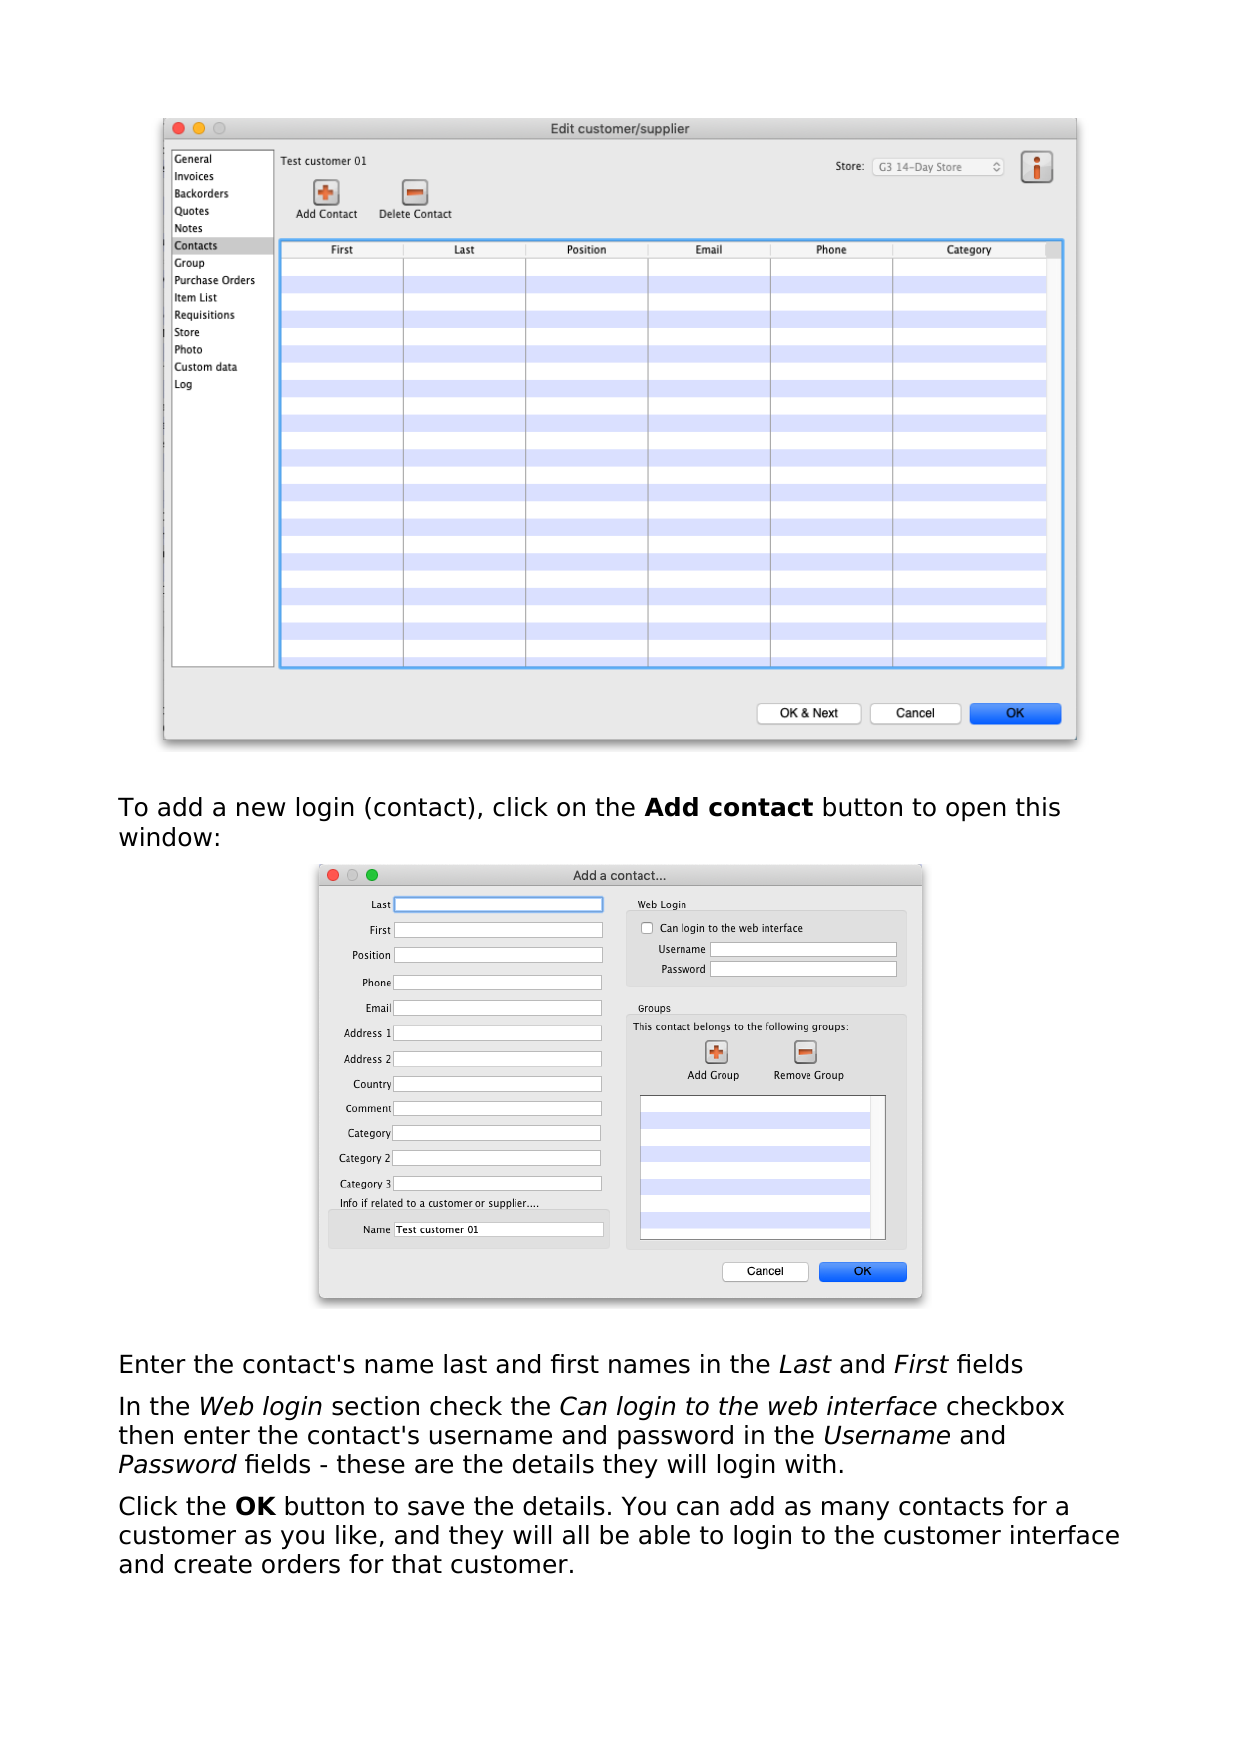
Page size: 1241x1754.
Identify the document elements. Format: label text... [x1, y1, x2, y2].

picture [151, 118, 1089, 752]
text Enter the contact's name last and first names in the Last and First fields [118, 1351, 1122, 1380]
text To add a new login (contact), click on the Add contact button to open this window: [118, 794, 1122, 852]
text In the Web login section check the Can login to the web interface checkbox then enter the contact's username and password in the Username and Password fields - these are the details they will login with. [118, 1392, 1122, 1480]
text Click the OK button to save the details. You can add as many contacts for a customer as you like, and they will all be able to login to the customer interface and create orders for that customer. [118, 1492, 1122, 1580]
picture [307, 864, 933, 1309]
